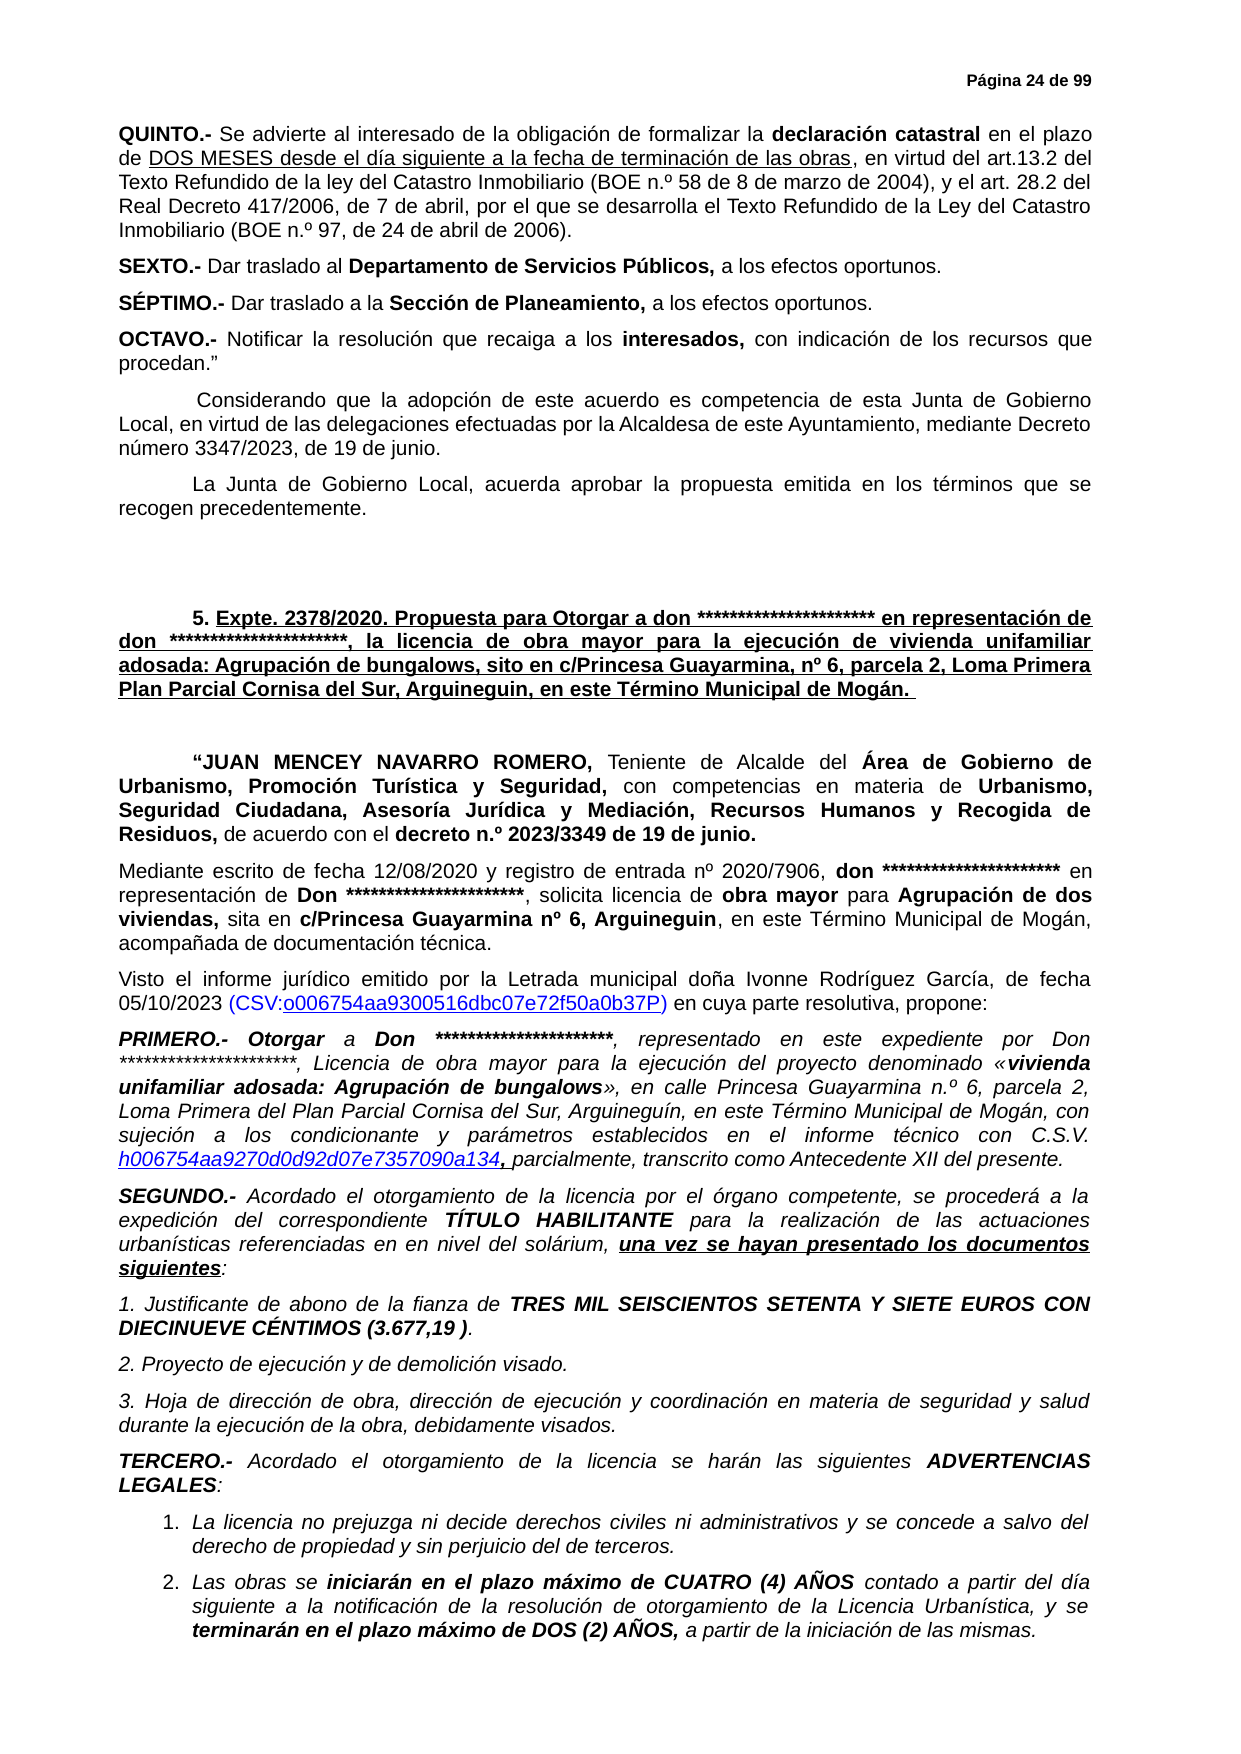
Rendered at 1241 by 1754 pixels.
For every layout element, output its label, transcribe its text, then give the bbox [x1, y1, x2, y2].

text Considerando que la adopción de este acuerdo es competencia de esta Junta de Gobierno Local, en virtud de las delegaciones efectuadas por la Alcaldesa de este Ayuntamiento, mediante Decreto número 3347/2023, de 19 de junio. [118, 388, 1092, 459]
text “JUAN MENCEY NAVARRO ROMERO, Teniente de Alcalde del Área de Gobierno de Urbanismo, Promoción Turística y Seguridad, con competencias en materia de Urbanismo, Seguridad Ciudadana, Asesoría Jurídica y Mediación, Recursos Humanos y Recogida de Residuos, de acuerdo con el decreto n.º 2023/3349 de 19 de junio. [118, 750, 1092, 846]
text 3. Hoja de dirección de obra, dirección de ejecución y coordinación en materia de seguridad y salud durante la ejecución de la obra, debidamente visados. [118, 1389, 1092, 1437]
text SEGUNDO.- Acordado el otorgamiento de la licencia por el órgano competente, se procederá a la expedición del correspondiente TÍTULO HABILITANTE para la realización de las actuaciones urbanísticas referenciadas en en nivel del solárium, una vez se hayan presentado los documentos siguientes: [118, 1183, 1092, 1279]
text adosada: Agrupación de bungalows, sito en c/Princesa Guayarmina, nº 6, parcela 2, Loma Primera [118, 651, 1092, 674]
text OCTAVO.- Notificar la resolución que recaiga a los interesados, con indicación de los recursos que procedan.” [118, 327, 1092, 375]
text La Junta de Gobierno Local, acuerda aprobar la propuesta emitida en los términos que se recogen precedentemente. [118, 472, 1092, 520]
text 5. Expte. 2378/2020. Propuesta para Otorgar a don ********************** en representación de don **********************, la licencia de obra mayor para la ejecución de vivienda unifamiliar [118, 605, 1092, 650]
text 2. Proyecto de ejecución y de demolición visado. [118, 1352, 1092, 1376]
text SÉPTIMO.- Dar traslado a la Sección de Planeamiento, a los efectos oportunos. [118, 291, 1092, 315]
text 1. Justificante de abono de la fianza de TRES MIL SEISCIENTOS SETENTA Y SIETE EUROS CON DIECINUEVE CÉNTIMOS (3.677,19 ). [118, 1292, 1092, 1340]
text TERCERO.- Acordado el otorgamiento de la licencia se harán las siguientes ADVERTENCIAS LEGALES: [118, 1449, 1092, 1497]
text Visto el informe jurídico emitido por la Letrada municipal doña Ivonne Rodríguez García, de fecha 05/10/2023 (CSV:o006754aa9300516dbc07e72f50a0b37P) en cuya parte resolutiva, propone: [118, 967, 1092, 1015]
text SEXTO.- Dar traslado al Departamento de Servicios Públicos, a los efectos oportunos. [118, 254, 1092, 278]
text Plan Parcial Cornisa del Sur, Arguineguin, en este Término Municipal de Mogán. [118, 675, 1092, 701]
text Mediante escrito de fecha 12/08/2020 y registro de entrada nº 2020/7906, don ********************** en representación de Don **********************, solicita licencia de obra mayor para Agrupación de dos viviendas, sita en c/Princesa Guayarmina nº 6, Arguineguin, en este Término Municipal de Mogán, acompañada de documentación técnica. [118, 858, 1092, 954]
text PRIMERO.- Otorgar a Don **********************, representado en este expediente por Don **********************, Licencia de obra mayor para la ejecución del proyecto denominado «vivienda unifamiliar adosada: Agrupación de bungalows», en calle Princesa Guayarmina n.º 6, parcela 2, Loma Primera del Plan Parcial Cornisa del Sur, Arguineguín, en este Término Municipal de Mogán, con sujeción a los condicionante y parámetros establecidos en el informe técnico con C.S.V. h006754aa9270d0d92d07e7357090a134, parcialmente, transcrito como Antecedente XII del presente. [118, 1027, 1092, 1171]
list La licencia no prejuzga ni decide derechos civiles ni administrativos y se concede a salvo del derecho de propiedad y sin perjuicio del de terceros. [162, 1509, 1092, 1557]
list Las obras se iniciarán en el plazo máximo de CUATRO (4) AÑOS contado a partir del día siguiente a la notificación de la resolución de otorgamiento de la Licencia Urbanística, y se terminarán en el plazo máximo de DOS (2) AÑOS, a partir de la iniciación de las mismas. [162, 1570, 1092, 1642]
text QUINTO.- Se advierte al interesado de la obligación de formalizar la declaración catastral en el plazo de DOS MESES desde el día siguiente a la fecha de terminación de las obras, en virtud del art.13.2 del Texto Refundido de la ley del Catastro Inmobiliario (BOE n.º 58 de 8 de marzo de 2004), y el art. 28.2 del Real Decreto 417/2006, de 7 de abril, por el que se desarrolla el Texto Refundido de la Ley del Catastro Inmobiliario (BOE n.º 97, de 24 de abril de 2006). [118, 122, 1092, 242]
